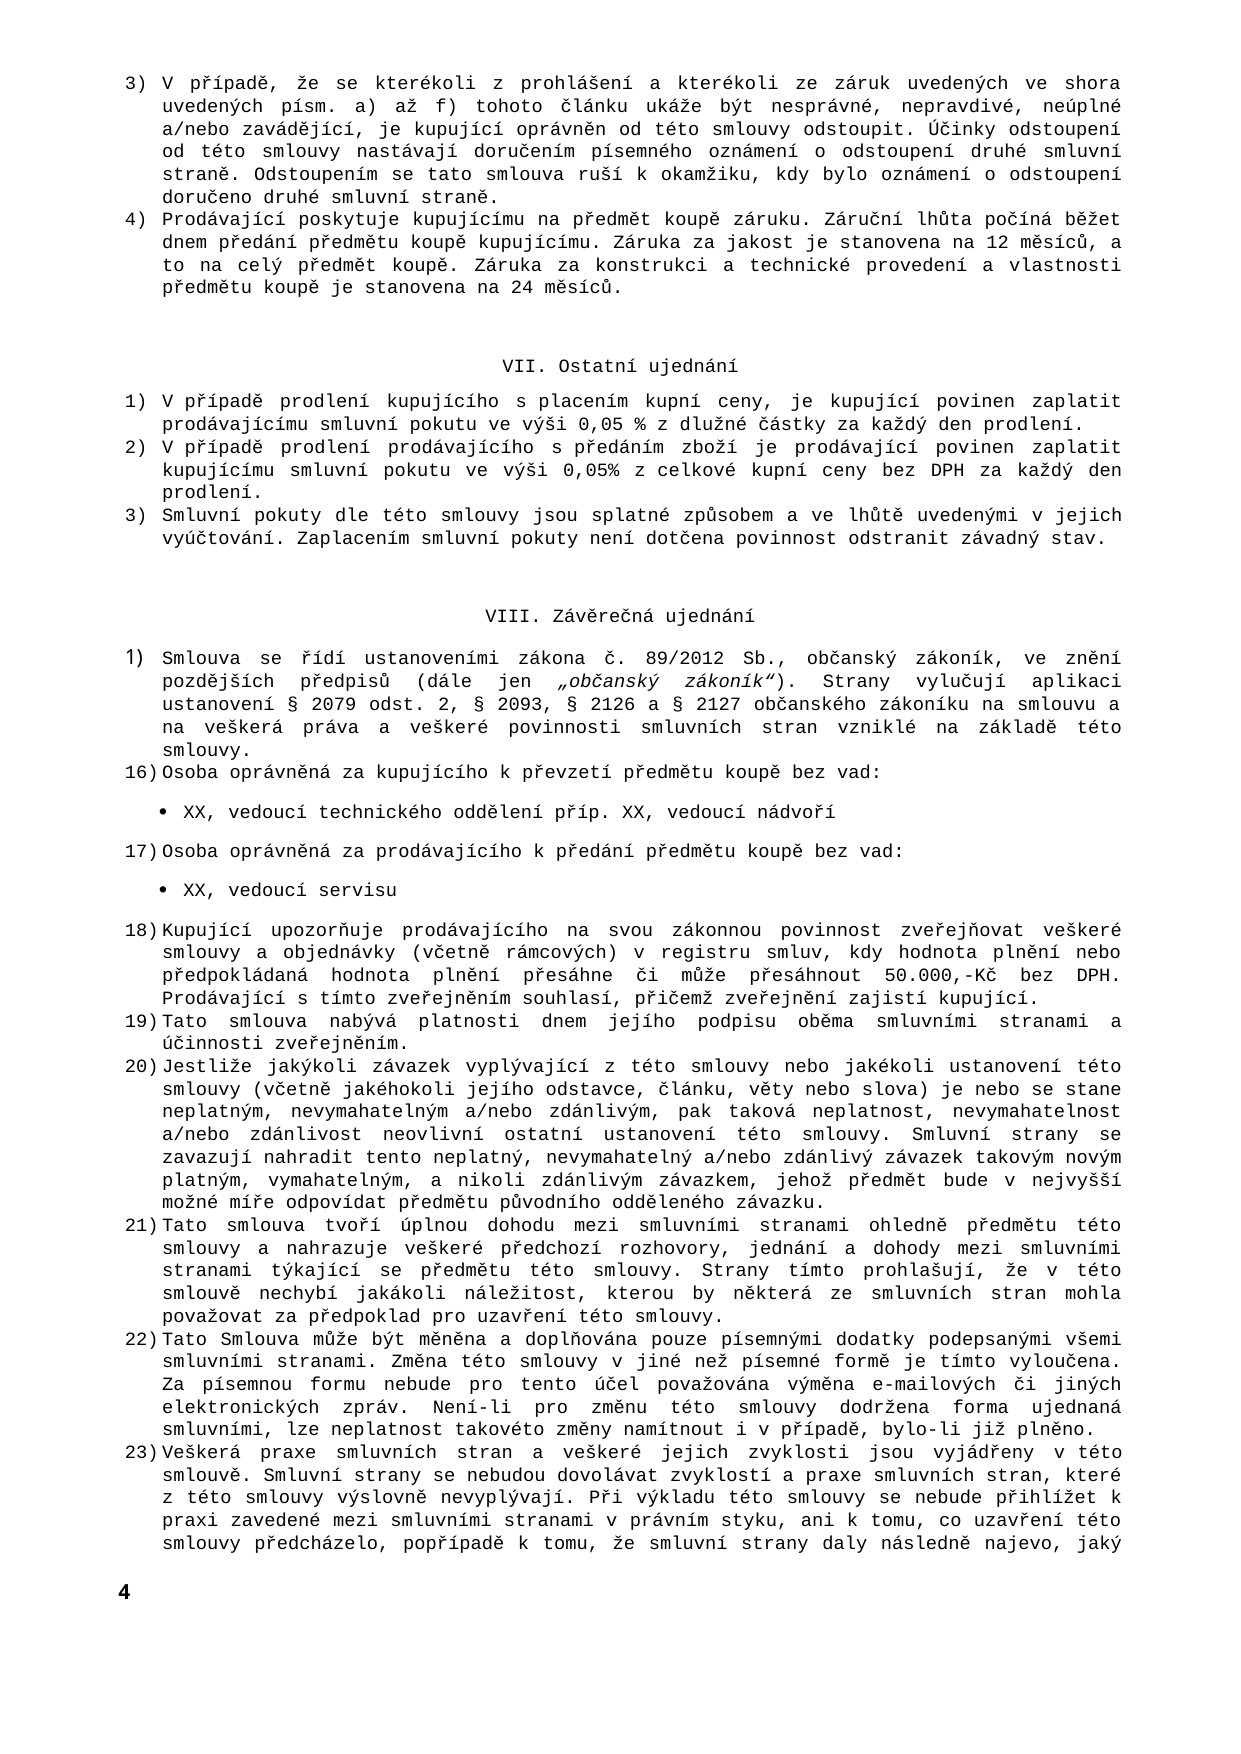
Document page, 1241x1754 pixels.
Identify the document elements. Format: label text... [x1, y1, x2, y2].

list V případě prodlení prodávajícího s předáním zboží je prodávající povinen zaplatit kupujícímu smluvní pokutu ve výši 0,05% z celkové kupní ceny bez DPH za každý den prodlení. [124, 438, 1122, 504]
list V případě, že se kterékoli z prohlášení a kterékoli ze záruk uvedených ve shora uvedených písm. a) až f) tohoto článku ukáže být nesprávné, nepravdivé, neúplné a/nebo zavádějící, je kupující oprávněn od této smlouvy odstoupit. Účinky odstoupení od této smlouvy nastávají doručením písemného oznámení o odstoupení druhé smluvní straně. Odstoupením se tato smlouva ruší k okamžiku, kdy bylo oznámení o odstoupení doručeno druhé smluvní straně. [124, 74, 1122, 209]
list Osoba oprávněná za kupujícího k převzetí předmětu koupě bez vad: [124, 763, 1122, 784]
text VIII. Závěrečná ujednání [118, 607, 1122, 628]
list Smlouva se řídí ustanoveními zákona č. 89/2012 Sb., občanský zákoník, ve znění pozdějších předpisů (dále jen „občanský zákoník“). Strany vylučují aplikaci ustanovení § 2079 odst. 2, § 2093, § 2126 a § 2127 občanského zákoníku na smlouvu a na veškerá práva a veškeré povinnosti smluvních stran vzniklé na základě této smlouvy. [124, 642, 1122, 762]
list Veškerá praxe smluvních stran a veškeré jejich zvyklosti jsou vyjádřeny v této smlouvě. Smluvní strany se nebudou dovolávat zvyklostí a praxe smluvních stran, které z této smlouvy výslovně nevyplývají. Při výkladu této smlouvy se nebude přihlížet k praxi zavedené mezi smluvními stranami v právním styku, ani k tomu, co uzavření této smlouvy předcházelo, popřípadě k tomu, že smluvní strany daly následně najevo, jaký [124, 1443, 1122, 1555]
list Osoba oprávněná za prodávajícího k předání předmětu koupě bez vad: [124, 842, 1122, 863]
list Tato smlouva tvoří úplnou dohodu mezi smluvními stranami ohledně předmětu této smlouvy a nahrazuje veškeré předchozí rozhovory, jednání a dohody mezi smluvními stranami týkající se předmětu této smlouvy. Strany tímto prohlašují, že v této smlouvě nechybí jakákoli náležitost, kterou by některá ze smluvních stran mohla považovat za předpoklad pro uzavření této smlouvy. [124, 1216, 1122, 1328]
list Tato Smlouva může být měněna a doplňována pouze písemnými dodatky podepsanými všemi smluvními stranami. Změna této smlouvy v jiné než písemné formě je tímto vyloučena. Za písemnou formu nebude pro tento účel považována výměna e-mailových či jiných elektronických zpráv. Není-li pro změnu této smlouvy dodržena forma ujednaná smluvními, lze neplatnost takovéto změny namítnout i v případě, bylo-li již plněno. [124, 1329, 1122, 1441]
list Prodávající poskytuje kupujícímu na předmět koupě záruku. Záruční lhůta počíná běžet dnem předání předmětu koupě kupujícímu. Záruka za jakost je stanovena na 12 měsíců, a to na celý předmět koupě. Záruka za konstrukci a technické provedení a vlastnosti předmětu koupě je stanovena na 24 měsíců. [124, 210, 1122, 299]
list Tato smlouva nabývá platnosti dnem jejího podpisu oběma smluvními stranami a účinnosti zveřejněním. [124, 1011, 1122, 1055]
list XX, vedoucí technického oddělení příp. XX, vedoucí nádvoří [159, 802, 1122, 824]
text VII. Ostatní ujednání [118, 357, 1122, 378]
list V případě prodlení kupujícího s placením kupní ceny, je kupující povinen zaplatit prodávajícímu smluvní pokutu ve výši 0,05 % z dlužné částky za každý den prodlení. [124, 392, 1122, 436]
list Kupující upozorňuje prodávajícího na svou zákonnou povinnost zveřejňovat veškeré smlouvy a objednávky (včetně rámcových) v registru smluv, kdy hodnota plnění nebo předpokládaná hodnota plnění přesáhne či může přesáhnout 50.000,-Kč bez DPH. Prodávající s tímto zveřejněním souhlasí, přičemž zveřejnění zajistí kupující. [124, 921, 1122, 1010]
list Jestliže jakýkoli závazek vyplývající z této smlouvy nebo jakékoli ustanovení této smlouvy (včetně jakéhokoli jejího odstavce, článku, věty nebo slova) je nebo se stane neplatným, nevymahatelným a/nebo zdánlivým, pak taková neplatnost, nevymahatelnost a/nebo zdánlivost neovlivní ostatní ustanovení této smlouvy. Smluvní strany se zavazují nahradit tento neplatný, nevymahatelný a/nebo zdánlivý závazek takovým novým platným, vymahatelným, a nikoli zdánlivým závazkem, jehož předmět bude v nejvyšší možné míře odpovídat předmětu původního odděleného závazku. [124, 1057, 1122, 1214]
list Smluvní pokuty dle této smlouvy jsou splatné způsobem a ve lhůtě uvedenými v jejich vyúčtování. Zaplacením smluvní pokuty není dotčena povinnost odstranit závadný stav. [124, 506, 1122, 550]
list XX, vedoucí servisu [159, 881, 1122, 902]
